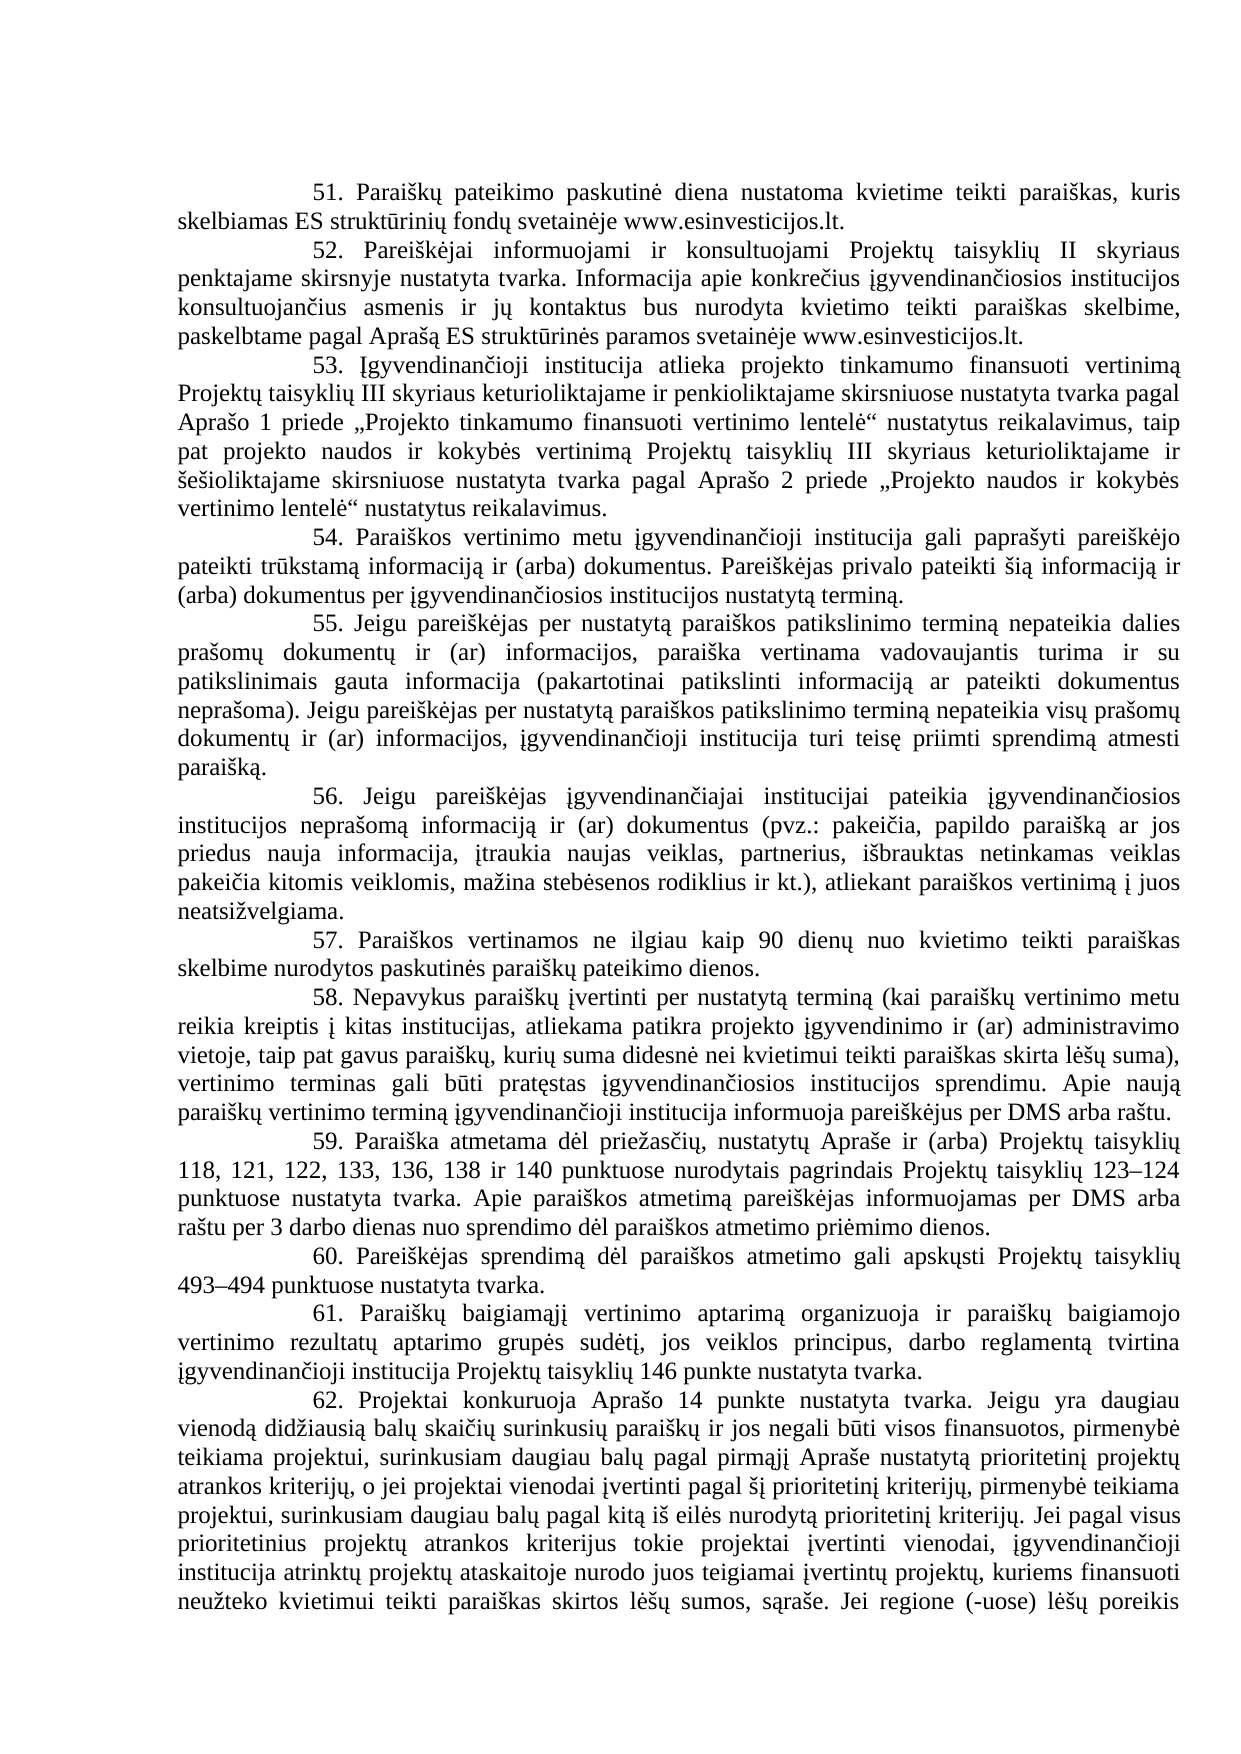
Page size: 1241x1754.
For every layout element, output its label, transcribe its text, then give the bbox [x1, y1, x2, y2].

text 60. Pareiškėjas sprendimą dėl paraiškos atmetimo gali apskųsti Projektų taisyklių 493–494 punktuose nustatyta tvarka. [177, 1241, 1181, 1298]
text 53. Įgyvendinančioji institucija atlieka projekto tinkamumo finansuoti vertinimą Projektų taisyklių III skyriaus keturioliktajame ir penkioliktajame skirsniuose nustatyta tvarka pagal Aprašo 1 priede „Projekto tinkamumo finansuoti vertinimo lentelė“ nustatytus reikalavimus, taip pat projekto naudos ir kokybės vertinimą Projektų taisyklių III skyriaus keturioliktajame ir šešioliktajame skirsniuose nustatyta tvarka pagal Aprašo 2 priede „Projekto naudos ir kokybės vertinimo lentelė“ nustatytus reikalavimus. [177, 350, 1181, 522]
text 52. Pareiškėjai informuojami ir konsultuojami Projektų taisyklių II skyriaus penktajame skirsnyje nustatyta tvarka. Informacija apie konkrečius įgyvendinančiosios institucijos konsultuojančius asmenis ir jų kontaktus bus nurodyta kvietimo teikti paraiškas skelbime, paskelbtame pagal Aprašą ES struktūrinės paramos svetainėje www.esinvesticijos.lt. [177, 235, 1181, 350]
text 54. Paraiškos vertinimo metu įgyvendinančioji institucija gali paprašyti pareiškėjo pateikti trūkstamą informaciją ir (arba) dokumentus. Pareiškėjas privalo pateikti šią informaciją ir (arba) dokumentus per įgyvendinančiosios institucijos nustatytą terminą. [177, 522, 1181, 608]
text 62. Projektai konkuruoja Aprašo 14 punkte nustatyta tvarka. Jeigu yra daugiau vienodą didžiausią balų skaičių surinkusių paraiškų ir jos negali būti visos finansuotos, pirmenybė teikiama projektui, surinkusiam daugiau balų pagal pirmąjį Apraše nustatytą prioritetinį projektų atrankos kriterijų, o jei projektai vienodai įvertinti pagal šį prioritetinį kriterijų, pirmenybė teikiama projektui, surinkusiam daugiau balų pagal kitą iš eilės nurodytą prioritetinį kriterijų. Jei pagal visus prioritetinius projektų atrankos kriterijus tokie projektai įvertinti vienodai, įgyvendinančioji institucija atrinktų projektų ataskaitoje nurodo juos teigiamai įvertintų projektų, kuriems finansuoti neužteko kvietimui teikti paraiškas skirtos lėšų sumos, sąraše. Jei regione (-uose) lėšų poreikis [177, 1385, 1181, 1615]
text 55. Jeigu pareiškėjas per nustatytą paraiškos patikslinimo terminą nepateikia dalies prašomų dokumentų ir (ar) informacijos, paraiška vertinama vadovaujantis turima ir su patikslinimais gauta informacija (pakartotinai patikslinti informaciją ar pateikti dokumentus neprašoma). Jeigu pareiškėjas per nustatytą paraiškos patikslinimo terminą nepateikia visų prašomų dokumentų ir (ar) informacijos, įgyvendinančioji institucija turi teisę priimti sprendimą atmesti paraišką. [177, 608, 1181, 781]
text 56. Jeigu pareiškėjas įgyvendinančiajai institucijai pateikia įgyvendinančiosios institucijos neprašomą informaciją ir (ar) dokumentus (pvz.: pakeičia, papildo paraišką ar jos priedus nauja informacija, įtraukia naujas veiklas, partnerius, išbrauktas netinkamas veiklas pakeičia kitomis veiklomis, mažina stebėsenos rodiklius ir kt.), atliekant paraiškos vertinimą į juos neatsižvelgiama. [177, 781, 1181, 925]
text 51. Paraiškų pateikimo paskutinė diena nustatoma kvietime teikti paraiškas, kuris skelbiamas ES struktūrinių fondų svetainėje www.esinvesticijos.lt. [177, 177, 1181, 235]
text 61. Paraiškų baigiamąjį vertinimo aptarimą organizuoja ir paraiškų baigiamojo vertinimo rezultatų aptarimo grupės sudėtį, jos veiklos principus, darbo reglamentą tvirtina įgyvendinančioji institucija Projektų taisyklių 146 punkte nustatyta tvarka. [177, 1298, 1181, 1385]
text 57. Paraiškos vertinamos ne ilgiau kaip 90 dienų nuo kvietimo teikti paraiškas skelbime nurodytos paskutinės paraiškų pateikimo dienos. [177, 925, 1181, 982]
text 59. Paraiška atmetama dėl priežasčių, nustatytų Apraše ir (arba) Projektų taisyklių 118, 121, 122, 133, 136, 138 ir 140 punktuose nurodytais pagrindais Projektų taisyklių 123–124 punktuose nustatyta tvarka. Apie paraiškos atmetimą pareiškėjas informuojamas per DMS arba raštu per 3 darbo dienas nuo sprendimo dėl paraiškos atmetimo priėmimo dienos. [177, 1126, 1181, 1241]
text 58. Nepavykus paraiškų įvertinti per nustatytą terminą (kai paraiškų vertinimo metu reikia kreiptis į kitas institucijas, atliekama patikra projekto įgyvendinimo ir (ar) administravimo vietoje, taip pat gavus paraiškų, kurių suma didesnė nei kvietimui teikti paraiškas skirta lėšų suma), vertinimo terminas gali būti pratęstas įgyvendinančiosios institucijos sprendimu. Apie naują paraiškų vertinimo terminą įgyvendinančioji institucija informuoja pareiškėjus per DMS arba raštu. [177, 982, 1181, 1126]
